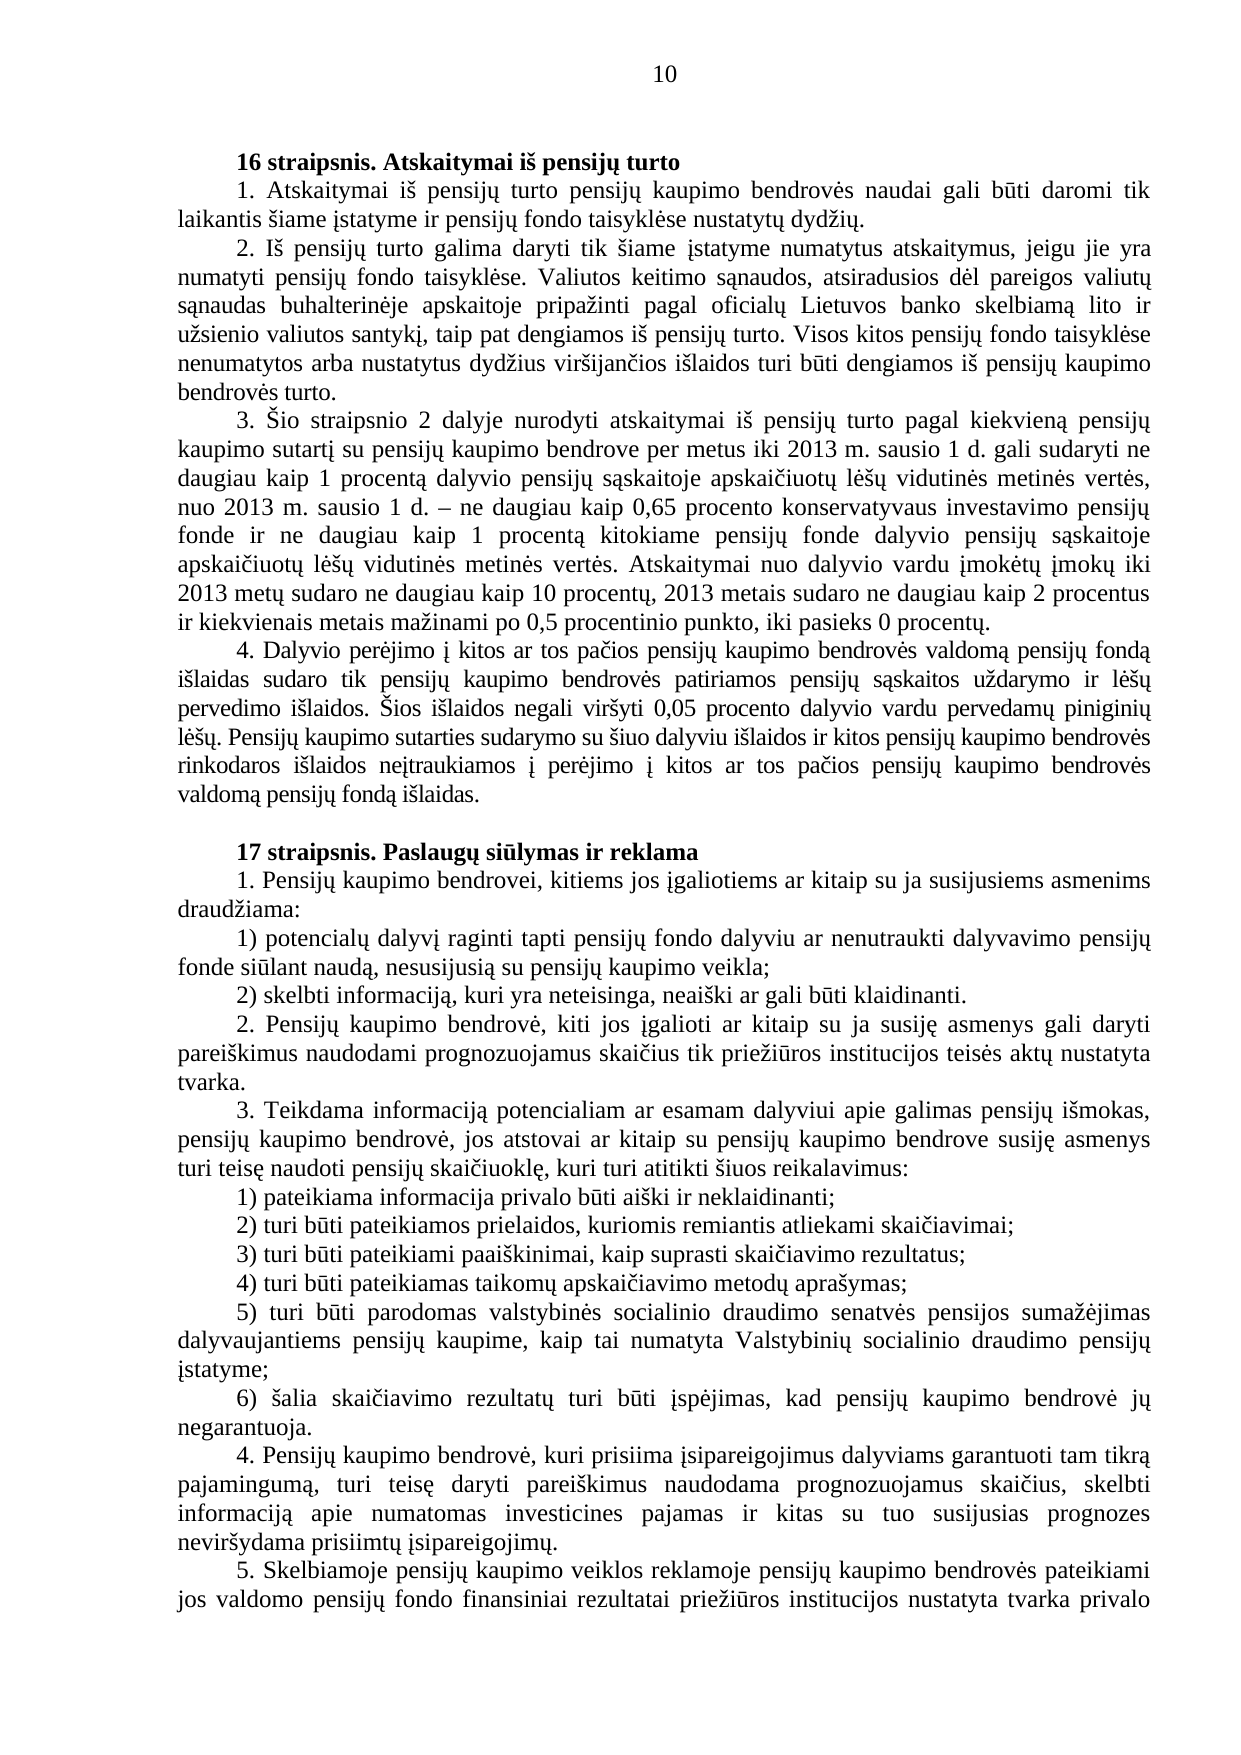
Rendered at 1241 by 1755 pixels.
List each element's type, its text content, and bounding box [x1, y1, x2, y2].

text 4) turi būti pateikiamas taikomų apskaičiavimo metodų aprašymas; [177, 1268, 1152, 1297]
text 2) turi būti pateikiamos prielaidos, kuriomis remiantis atliekami skaičiavimai; [177, 1211, 1152, 1239]
text 1) pateikiama informacija privalo būti aiški ir neklaidinanti; [177, 1182, 1152, 1211]
text 2. Pensijų kaupimo bendrovė, kiti jos įgalioti ar kitaip su ja susiję asmenys gali daryti pareiškimus naudodami prognozuojamus skaičius tik priežiūros institucijos teisės aktų nustatyta tvarka. [177, 1009, 1152, 1096]
text 3. Šio straipsnio 2 dalyje nurodyti atskaitymai iš pensijų turto pagal kiekvieną pensijų kaupimo sutartį su pensijų kaupimo bendrove per metus iki 2013 m. sausio 1 d. gali sudaryti ne daugiau kaip 1 procentą dalyvio pensijų sąskaitoje apskaičiuotų lėšų vidutinės metinės vertės, nuo 2013 m. sausio 1 d. – ne daugiau kaip 0,65 procento konservatyvaus investavimo pensijų fonde ir ne daugiau kaip 1 procentą kitokiame pensijų fonde dalyvio pensijų sąskaitoje apskaičiuotų lėšų vidutinės metinės vertės. Atskaitymai nuo dalyvio vardu įmokėtų įmokų iki 2013 metų sudaro ne daugiau kaip 10 procentų, 2013 metais sudaro ne daugiau kaip 2 procentus ir kiekvienais metais mažinami po 0,5 procentinio punkto, iki pasieks 0 procentų. [177, 406, 1152, 636]
text 1) potencialų dalyvį raginti tapti pensijų fondo dalyviu ar nenutraukti dalyvavimo pensijų fonde siūlant naudą, nesusijusią su pensijų kaupimo veikla; [177, 923, 1152, 981]
text 2) skelbti informaciją, kuri yra neteisinga, neaiški ar gali būti klaidinanti. [177, 981, 1152, 1009]
text 16 straipsnis. Atskaitymai iš pensijų turto [177, 147, 1152, 176]
text 3. Teikdama informaciją potencialiam ar esamam dalyviui apie galimas pensijų išmokas, pensijų kaupimo bendrovė, jos atstovai ar kitaip su pensijų kaupimo bendrove susiję asmenys turi teisę naudoti pensijų skaičiuoklę, kuri turi atitikti šiuos reikalavimus: [177, 1096, 1152, 1182]
text 1. Atskaitymai iš pensijų turto pensijų kaupimo bendrovės naudai gali būti daromi tik laikantis šiame įstatyme ir pensijų fondo taisyklėse nustatytų dydžių. [177, 176, 1152, 233]
text 3) turi būti pateikiami paaiškinimai, kaip suprasti skaičiavimo rezultatus; [177, 1239, 1152, 1268]
text 6) šalia skaičiavimo rezultatų turi būti įspėjimas, kad pensijų kaupimo bendrovė jų negarantuoja. [177, 1383, 1152, 1441]
text 4. Pensijų kaupimo bendrovė, kuri prisiima įsipareigojimus dalyviams garantuoti tam tikrą pajamingumą, turi teisę daryti pareiškimus naudodama prognozuojamus skaičius, skelbti informaciją apie numatomas investicines pajamas ir kitas su tuo susijusias prognozes neviršydama prisiimtų įsipareigojimų. [177, 1441, 1152, 1556]
text 5) turi būti parodomas valstybinės socialinio draudimo senatvės pensijos sumažėjimas dalyvaujantiems pensijų kaupime, kaip tai numatyta Valstybinių socialinio draudimo pensijų įstatyme; [177, 1297, 1152, 1383]
text 5. Skelbiamoje pensijų kaupimo veiklos reklamoje pensijų kaupimo bendrovės pateikiami jos valdomo pensijų fondo finansiniai rezultatai priežiūros institucijos nustatyta tvarka privalo [177, 1556, 1152, 1613]
text 4. Dalyvio perėjimo į kitos ar tos pačios pensijų kaupimo bendrovės valdomą pensijų fondą išlaidas sudaro tik pensijų kaupimo bendrovės patiriamos pensijų sąskaitos uždarymo ir lėšų pervedimo išlaidos. Šios išlaidos negali viršyti 0,05 procento dalyvio vardu pervedamų piniginių lėšų. Pensijų kaupimo sutarties sudarymo su šiuo dalyviu išlaidos ir kitos pensijų kaupimo bendrovės rinkodaros išlaidos neįtraukiamos į perėjimo į kitos ar tos pačios pensijų kaupimo bendrovės valdomą pensijų fondą išlaidas. [177, 636, 1152, 808]
text 1. Pensijų kaupimo bendrovei, kitiems jos įgaliotiems ar kitaip su ja susijusiems asmenims draudžiama: [177, 866, 1152, 923]
text 2. Iš pensijų turto galima daryti tik šiame įstatyme numatytus atskaitymus, jeigu jie yra numatyti pensijų fondo taisyklėse. Valiutos keitimo sąnaudos, atsiradusios dėl pareigos valiutų sąnaudas buhalterinėje apskaitoje pripažinti pagal oficialų Lietuvos banko skelbiamą lito ir užsienio valiutos santykį, taip pat dengiamos iš pensijų turto. Visos kitos pensijų fondo taisyklėse nenumatytos arba nustatytus dydžius viršijančios išlaidos turi būti dengiamos iš pensijų kaupimo bendrovės turto. [177, 233, 1152, 406]
text 17 straipsnis. Paslaugų siūlymas ir reklama [177, 837, 1152, 866]
